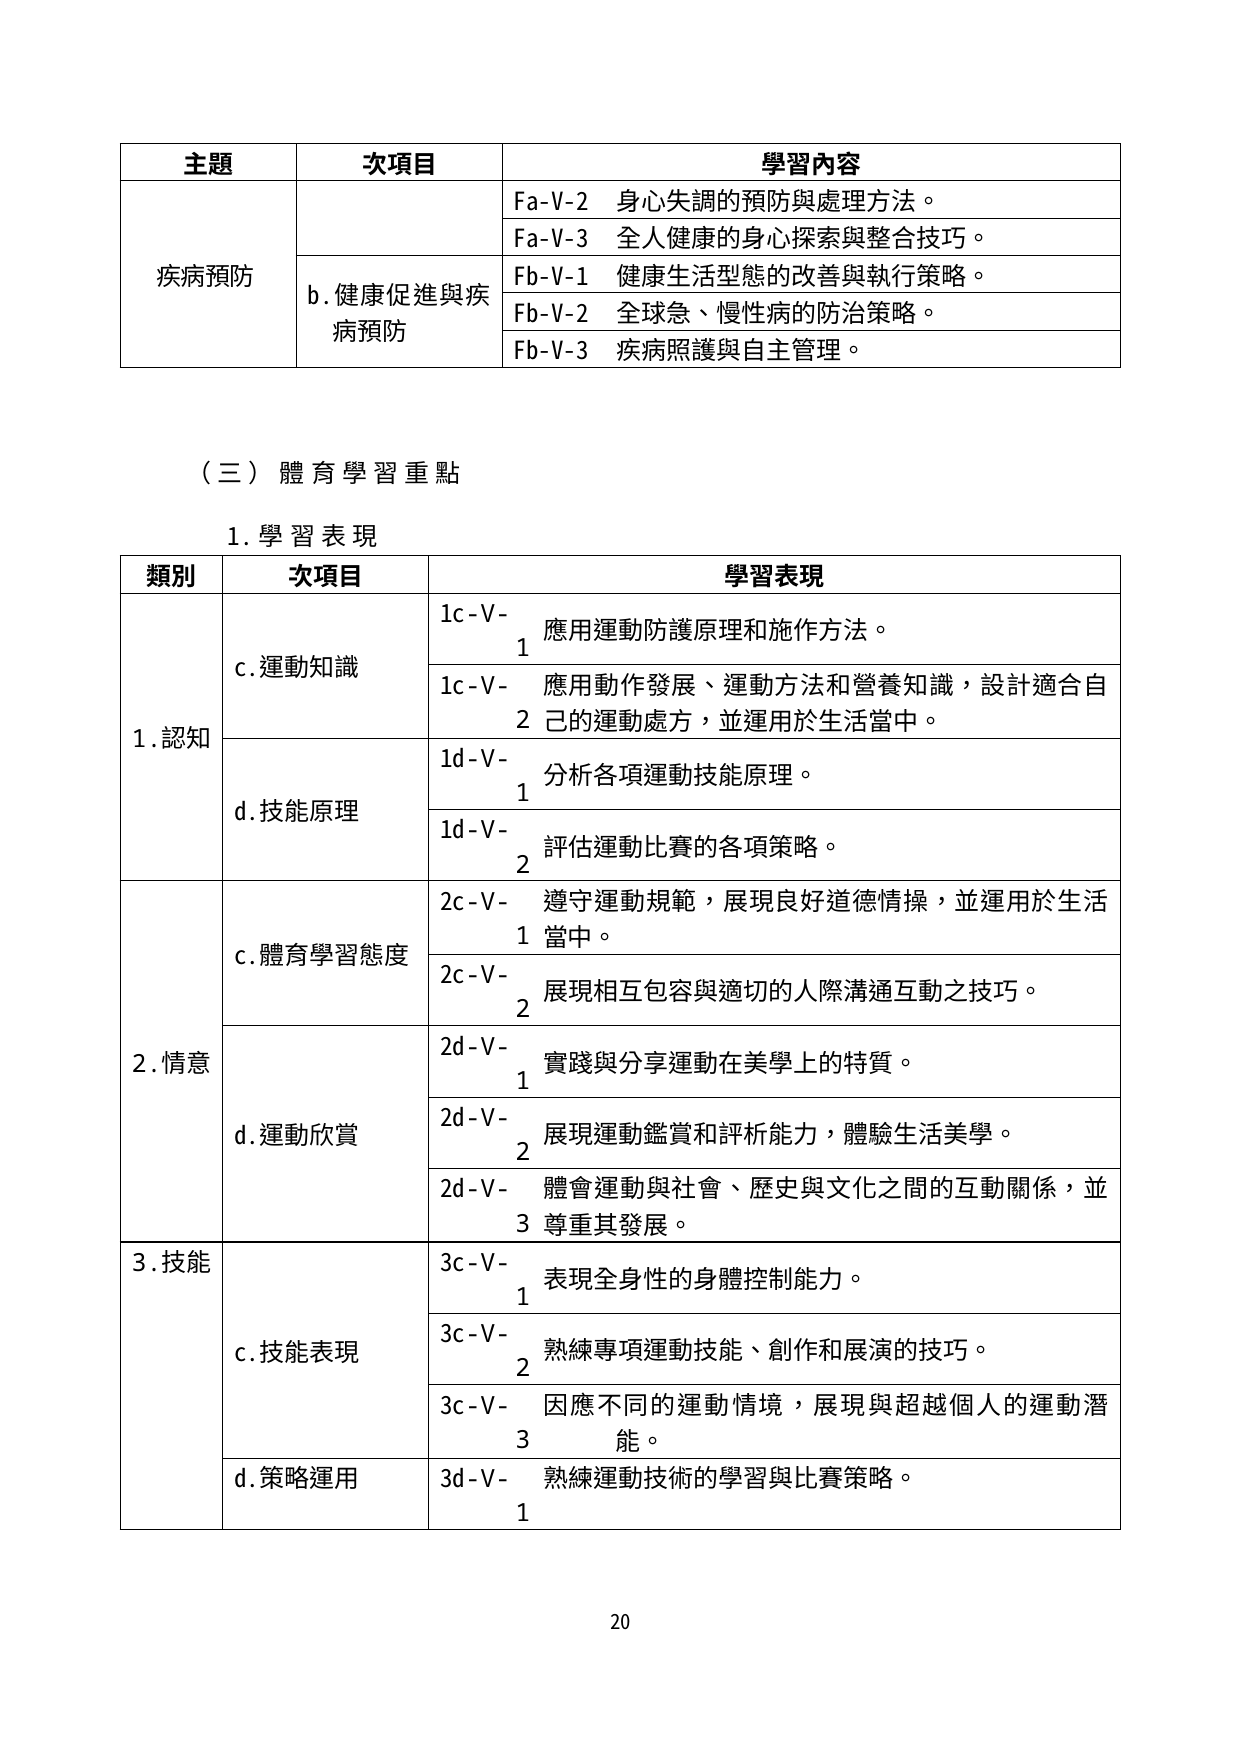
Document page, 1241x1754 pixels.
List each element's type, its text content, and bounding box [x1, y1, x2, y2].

table_header 學習表現 [429, 556, 1120, 593]
table_cell 3d-V-1 [429, 1459, 532, 1529]
table_cell 2c-V-1 [429, 881, 532, 954]
text 1.學習表現 [170, 493, 1120, 555]
table_cell 2d-V-3 [429, 1169, 532, 1241]
table_cell 1d-V-1 [429, 739, 532, 809]
table_cell 身心失調的預防與處理方法。 [605, 181, 1120, 218]
table_header 學習內容 [503, 144, 1120, 180]
table_cell 1c-V-1 [429, 594, 532, 664]
table_cell c.技能表現 [223, 1243, 428, 1458]
table_cell c.體育學習態度 [223, 881, 428, 1025]
table_cell [297, 181, 502, 255]
table_cell 熟練運動技術的學習與比賽策略。 [532, 1459, 1120, 1529]
table_cell 疾病照護與自主管理。 [605, 331, 1120, 367]
table_cell 因應不同的運動情境，展現與超越個人的運動潛能。 [532, 1385, 1120, 1458]
table_cell 2c-V-2 [429, 955, 532, 1025]
table_cell 分析各項運動技能原理。 [532, 739, 1120, 809]
table_cell 3.技能 [121, 1243, 222, 1529]
table_cell 表現全身性的身體控制能力。 [532, 1243, 1120, 1313]
table_cell Fa-V-2 [503, 181, 605, 218]
table_cell 1d-V-2 [429, 810, 532, 880]
table_cell Fa-V-3 [503, 219, 605, 255]
table_header 主題 [121, 144, 296, 180]
table_cell 健康生活型態的改善與執行策略。 [605, 256, 1120, 292]
table_cell Fb-V-2 [503, 293, 605, 329]
table_cell 1.認知 [121, 594, 222, 880]
table_cell 體會運動與社會、歷史與文化之間的互動關係，並尊重其發展。 [532, 1169, 1120, 1241]
text （三）體育學習重點 [179, 430, 1120, 493]
table_cell c.運動知識 [223, 594, 428, 738]
table_header 次項目 [223, 556, 428, 593]
table_cell Fb-V-3 [503, 331, 605, 367]
table_cell 1c-V-2 [429, 665, 532, 738]
table_cell d.策略運用 [223, 1459, 428, 1529]
table_cell 3c-V-2 [429, 1314, 532, 1384]
table_cell 遵守運動規範，展現良好道德情操，並運用於生活當中。 [532, 881, 1120, 954]
table_cell d.技能原理 [223, 739, 428, 880]
table_cell 3c-V-3 [429, 1385, 532, 1458]
table_cell 全球急、慢性病的防治策略。 [605, 293, 1120, 329]
table_cell 全人健康的身心探索與整合技巧。 [605, 219, 1120, 255]
table_cell 應用運動防護原理和施作方法。 [532, 594, 1120, 664]
table_cell 疾病預防 [121, 181, 296, 367]
table_header 類別 [121, 556, 222, 593]
table_cell 熟練專項運動技能、創作和展演的技巧。 [532, 1314, 1120, 1384]
table_cell 實踐與分享運動在美學上的特質。 [532, 1026, 1120, 1097]
table_cell 2d-V-1 [429, 1026, 532, 1097]
table_cell 展現相互包容與適切的人際溝通互動之技巧。 [532, 955, 1120, 1025]
table_cell 展現運動鑑賞和評析能力，體驗生活美學。 [532, 1098, 1120, 1168]
table_cell 應用動作發展、運動方法和營養知識，設計適合自己的運動處方，並運用於生活當中。 [532, 665, 1120, 738]
table_cell d.運動欣賞 [223, 1026, 428, 1241]
table_cell b.健康促進與疾病預防 [297, 256, 502, 367]
table_cell 評估運動比賽的各項策略。 [532, 810, 1120, 880]
table_cell 3c-V-1 [429, 1243, 532, 1313]
table_cell Fb-V-1 [503, 256, 605, 292]
table_cell 2d-V-2 [429, 1098, 532, 1168]
table_header 次項目 [297, 144, 502, 180]
table_cell 2.情意 [121, 881, 222, 1241]
